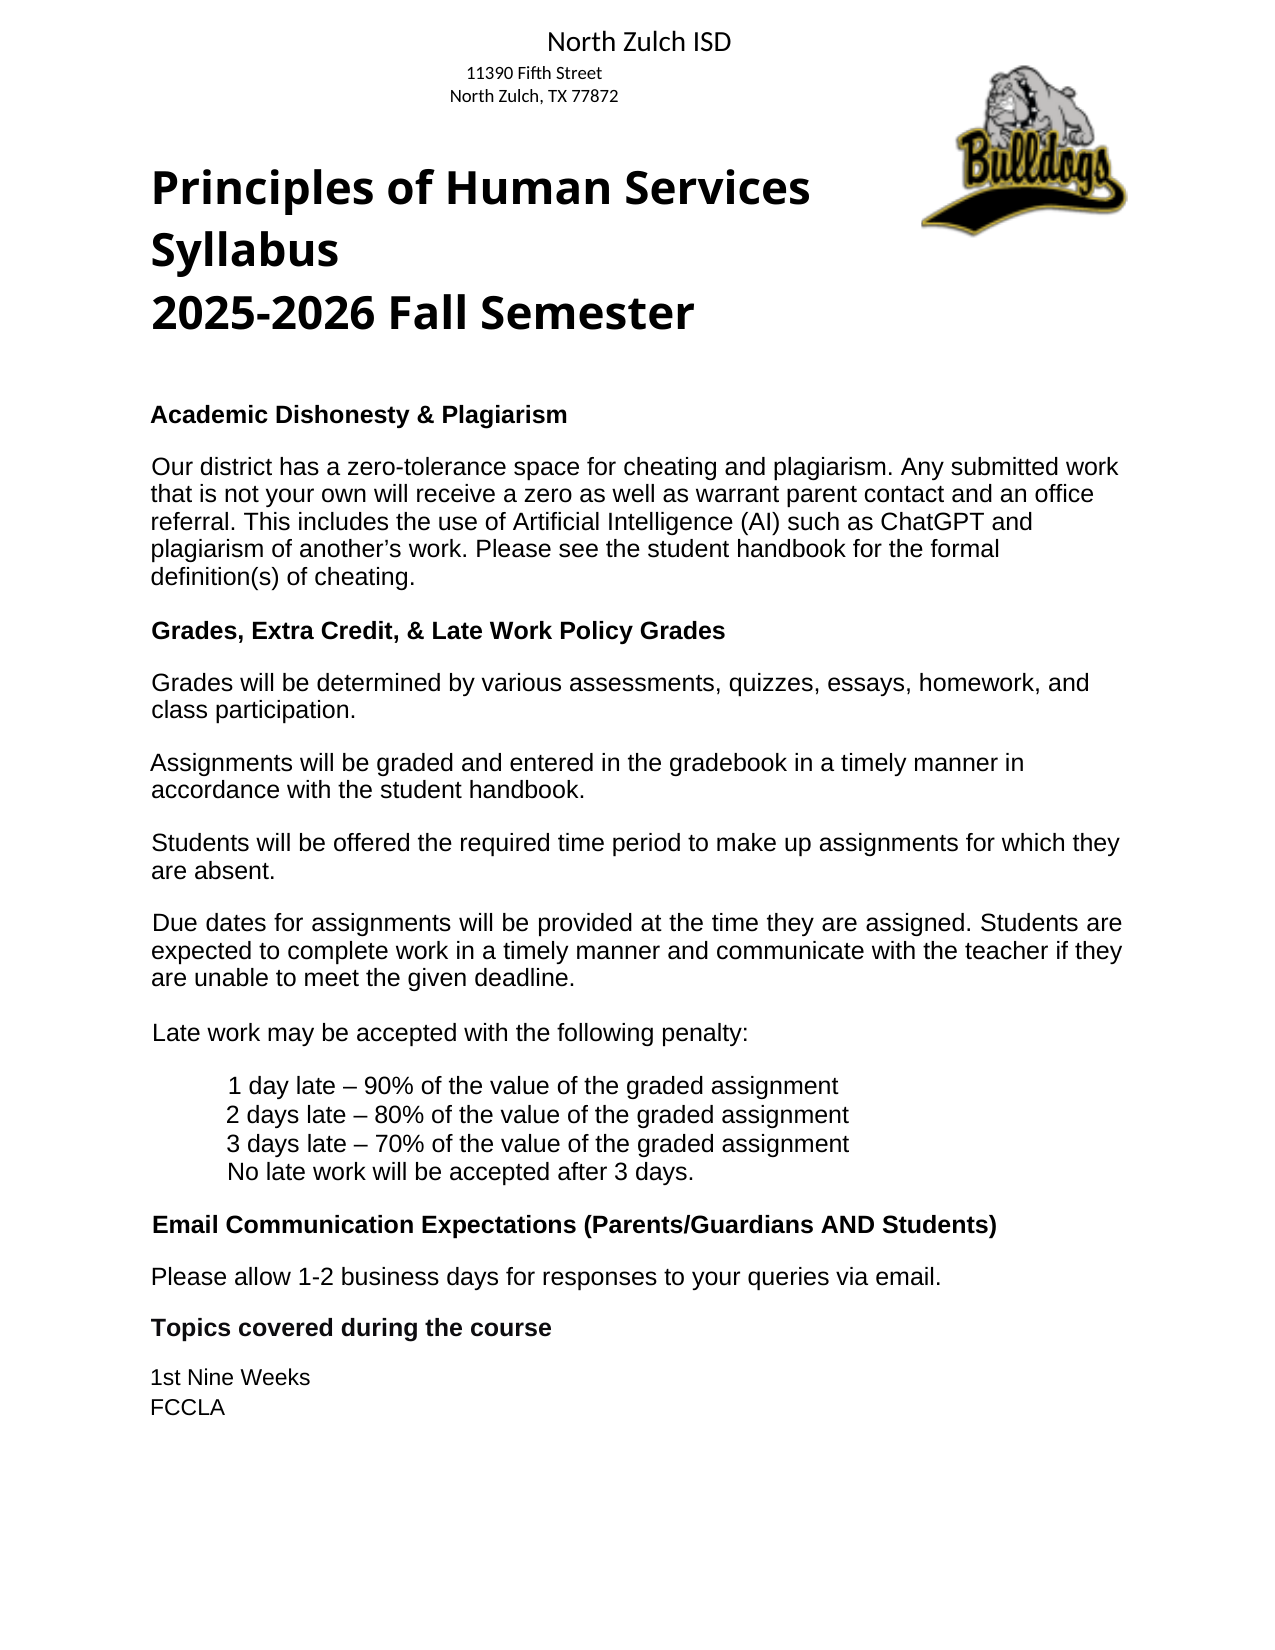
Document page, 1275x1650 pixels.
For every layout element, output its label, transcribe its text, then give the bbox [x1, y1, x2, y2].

text Principles of Human Services Syllabus [150, 155, 1128, 280]
text Email Communication Expectations (Parents/Guardians AND Students) Please allow 1-2 business days for responses to your queries via email. Topics covered during the course [151, 1211, 999, 1342]
text FCCLA [150, 1394, 1128, 1421]
text No late work will be accepted after 3 days. [227, 1157, 1128, 1186]
text North Zulch, TX 77872 [150, 85, 921, 108]
text 1st Nine Weeks [150, 1364, 1128, 1390]
text Grades, Extra Credit, & Late Work Policy Grades [151, 616, 1128, 645]
text 2 days late – 80% of the value of the graded assignment [226, 1100, 1128, 1128]
text Assignments will be graded and entered in the gradebook in a timely manner in accordance with the student handbook. [150, 749, 1030, 804]
text Our district has a zero-tolerance space for cheating and plagiarism. Any submitted work that is not your own will receive a zero as well as warrant parent contact and an office referral. This includes the use of Artificial Intelligence (AI) such as ChatGPT and plagiarism of another’s work. Please see the student handbook for the formal definition(s) of cheating. [150, 453, 1123, 590]
text 2025-2026 Fall Semester [151, 280, 1128, 343]
text Grades will be determined by various assessments, quizzes, essays, homework, and class participation. [151, 669, 1094, 724]
picture [921, 62, 1128, 246]
text 11390 Fifth Street [150, 61, 1128, 84]
text Students will be offered the required time period to make up assignments for which they are absent. [151, 830, 1124, 884]
text North Zulch ISD [150, 23, 1128, 59]
text Late work may be accepted with the following penalty: [152, 1018, 1128, 1047]
text Due dates for assignments will be provided at the time they are assigned. Students are expected to complete work in a timely manner and communicate with the teacher if they are unable to meet the given deadline. [151, 910, 1124, 992]
text Academic Dishonesty & Plagiarism [150, 400, 1128, 429]
text 3 days late – 70% of the value of the graded assignment [226, 1128, 1128, 1157]
text 1 day late – 90% of the value of the graded assignment [228, 1071, 1128, 1100]
